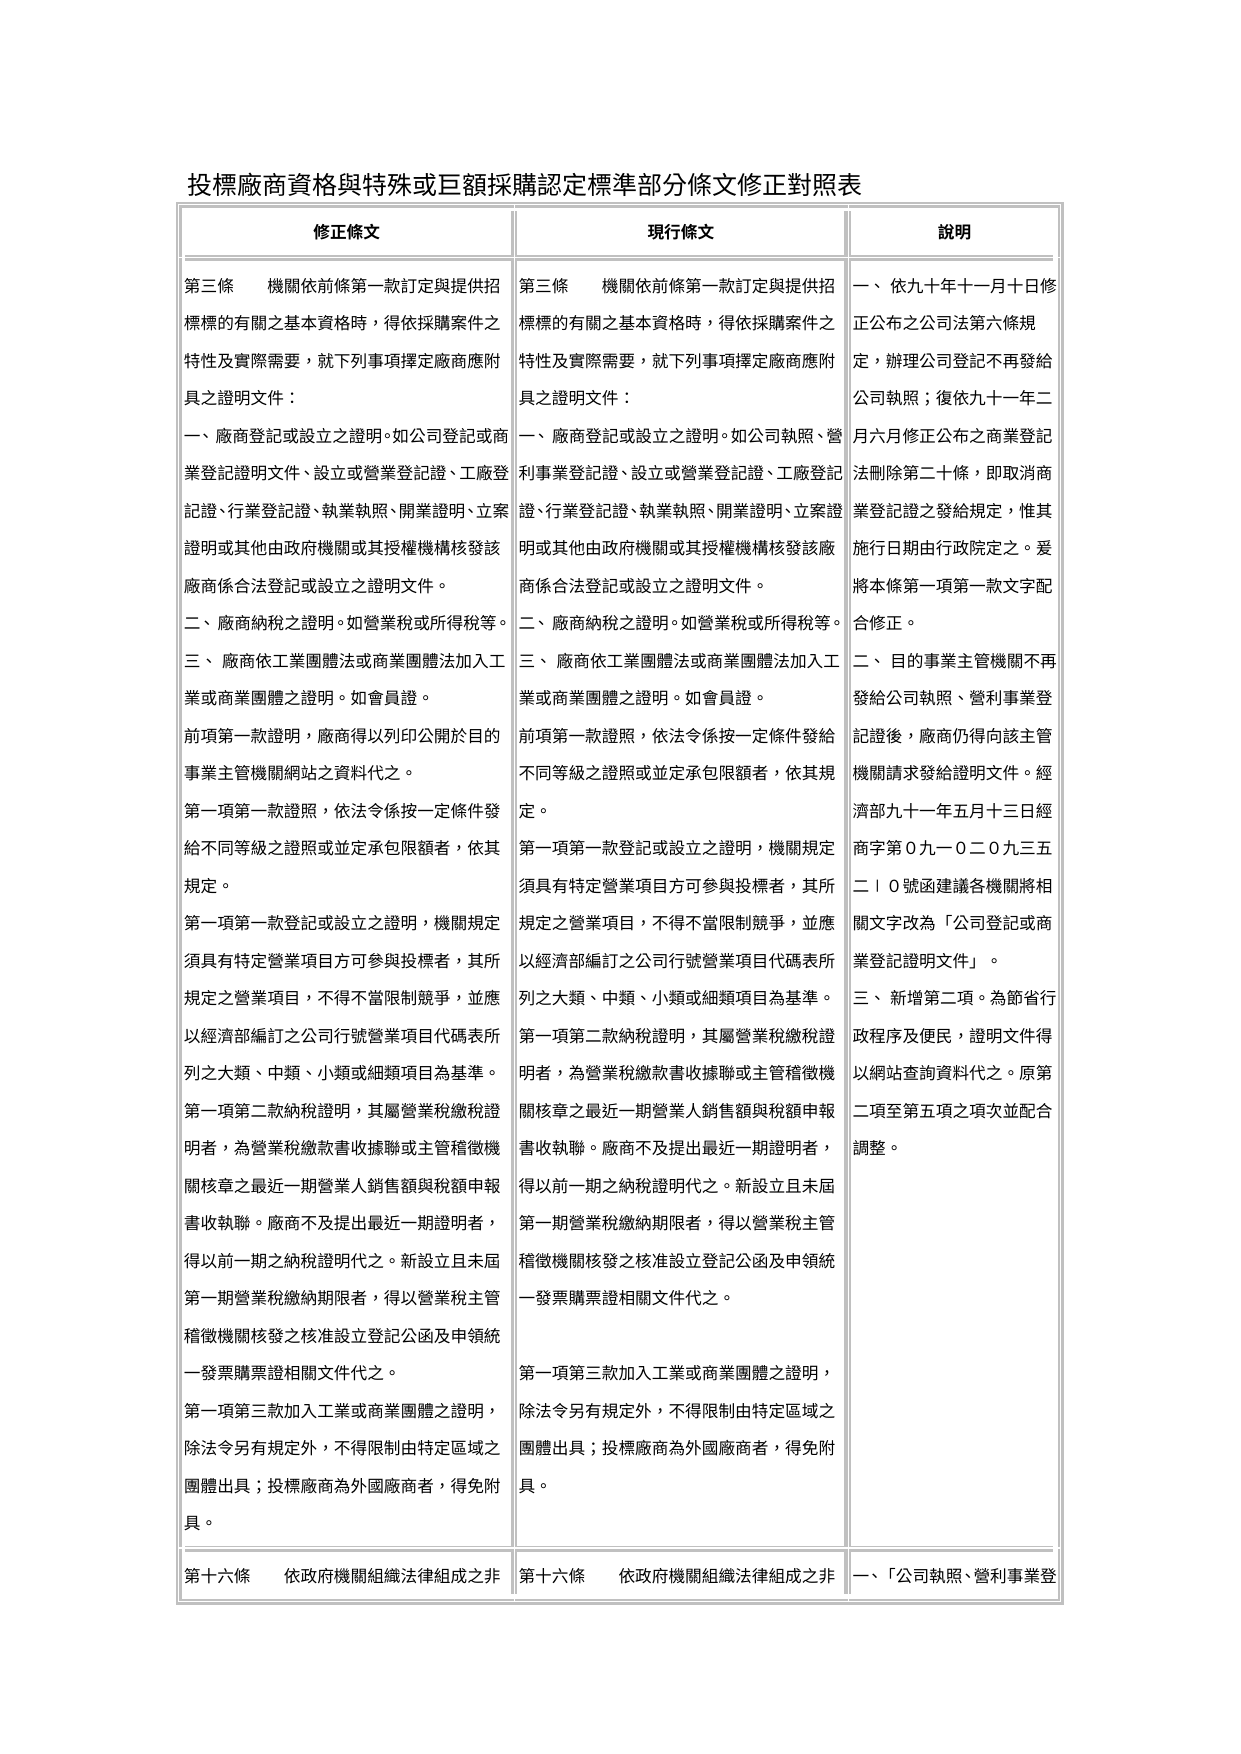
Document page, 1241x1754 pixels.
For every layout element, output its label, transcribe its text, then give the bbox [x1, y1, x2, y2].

table_cell 一、 「公司執照、營利事業登 [848, 1546, 1061, 1599]
table_header 說明 [848, 204, 1061, 255]
table_cell 第十六條 依政府機關組織法律組成之非 [514, 1546, 847, 1599]
table_header 修正條文 [182, 208, 514, 255]
table_cell 第十六條 依政府機關組織法律組成之非 [179, 1546, 514, 1599]
table_cell 第三條 機關依前條第一款訂定與提供招標標的有關之基本資格時，得依採購案件之特性及實際需要，就下列事項擇定廠商應附具之證明文件： 一、 廠商登記或設立之證明。如公司登記或商業登記證明文件、設立或營業登記證、工廠登記證、行業登記證、執業執照、開業證明、立案證明或其他由政府機關或其授權機構核發該廠商係合法登記或設立之證明文件。 二、 廠商納稅之證明。如營業稅或所得稅等。 三、 廠商依工業團體法或商業團體法加入工業或商業團體之證明。如會員證。 前項第一款證明，廠商得以列印公開於目的事業主管機關網站之資料代之。 第一項第一款證照，依法令係按一定條件發給不同等級之證照或並定承包限額者，依其規定。 第一項第一款登記或設立之證明，機關規定須具有特定營業項目方可參與投標者，其所規定之營業項目，不得不當限制競爭，並應以經濟部編訂之公司行號營業項目代碼表所列之大類、中類、小類或細類項目為基準。 第一項第二款納稅證明，其屬營業稅繳稅證明者，為營業稅繳款書收據聯或主管稽徵機關核章之最近一期營業人銷售額與稅額申報書收執聯。廠商不及提出最近一期證明者，得以前一期之納稅證明代之。新設立且未屆第一期營業稅繳納期限者，得以營業稅主管稽徵機關核發之核准設立登記公函及申領統一發票購票證相關文件代之。 第一項第三款加入工業或商業團體之證明，除法令另有規定外，不得限制由特定區域之團體出具；投標廠商為外國廠商者，得免附具。 [179, 255, 514, 1546]
table_cell 第三條 機關依前條第一款訂定與提供招標標的有關之基本資格時，得依採購案件之特性及實際需要，就下列事項擇定廠商應附具之證明文件： 一、 廠商登記或設立之證明。如公司執照、營利事業登記證、設立或營業登記證、工廠登記證、行業登記證、執業執照、開業證明、立案證明或其他由政府機關或其授權機構核發該廠商係合法登記或設立之證明文件。 二、 廠商納稅之證明。如營業稅或所得稅等。三、 廠商依工業團體法或商業團體法加入工業或商業團體之證明。如會員證。 前項第一款證照，依法令係按一定條件發給不同等級之證照或並定承包限額者，依其規定。 第一項第一款登記或設立之證明，機關規定須具有特定營業項目方可參與投標者，其所規定之營業項目，不得不當限制競爭，並應以經濟部編訂之公司行號營業項目代碼表所列之大類、中類、小類或細類項目為基準。 第一項第二款納稅證明，其屬營業稅繳稅證明者，為營業稅繳款書收據聯或主管稽徵機關核章之最近一期營業人銷售額與稅額申報書收執聯。廠商不及提出最近一期證明者，得以前一期之納稅證明代之。新設立且未屆第一期營業稅繳納期限者，得以營業稅主管稽徵機關核發之核准設立登記公函及申領統一發票購票證相關文件代之。 第一項第三款加入工業或商業團體之證明，除法令另有規定外，不得限制由特定區域之團體出具；投標廠商為外國廠商者，得免附具。 [517, 261, 844, 1546]
table_header 現行條文 [514, 204, 847, 255]
table_cell 一、 依九十年十一月十日修正公布之公司法第六條規定，辦理公司登記不再發給公司執照；復依九十一年二月六月修正公布之商業登記法刪除第二十條，即取消商業登記證之發給規定，惟其施行日期由行政院定之。爰將本條第一項第一款文字配合修正。 二、 目的事業主管機關不再發給公司執照、營利事業登記證後，廠商仍得向該主管機關請求發給證明文件。經濟部九十一年五月十三日經商字第０九一０二０九三五二∣０號函建議各機關將相關文字改為「公司登記或商業登記證明文件」。 三、 新增第二項。為節省行政程序及便民，證明文件得以網站查詢資料代之。原第二項至第五項之項次並配合調整。 [848, 255, 1061, 1546]
text 投標廠商資格與特殊或巨額採購認定標準部分條文修正對照表 [187, 164, 1053, 202]
